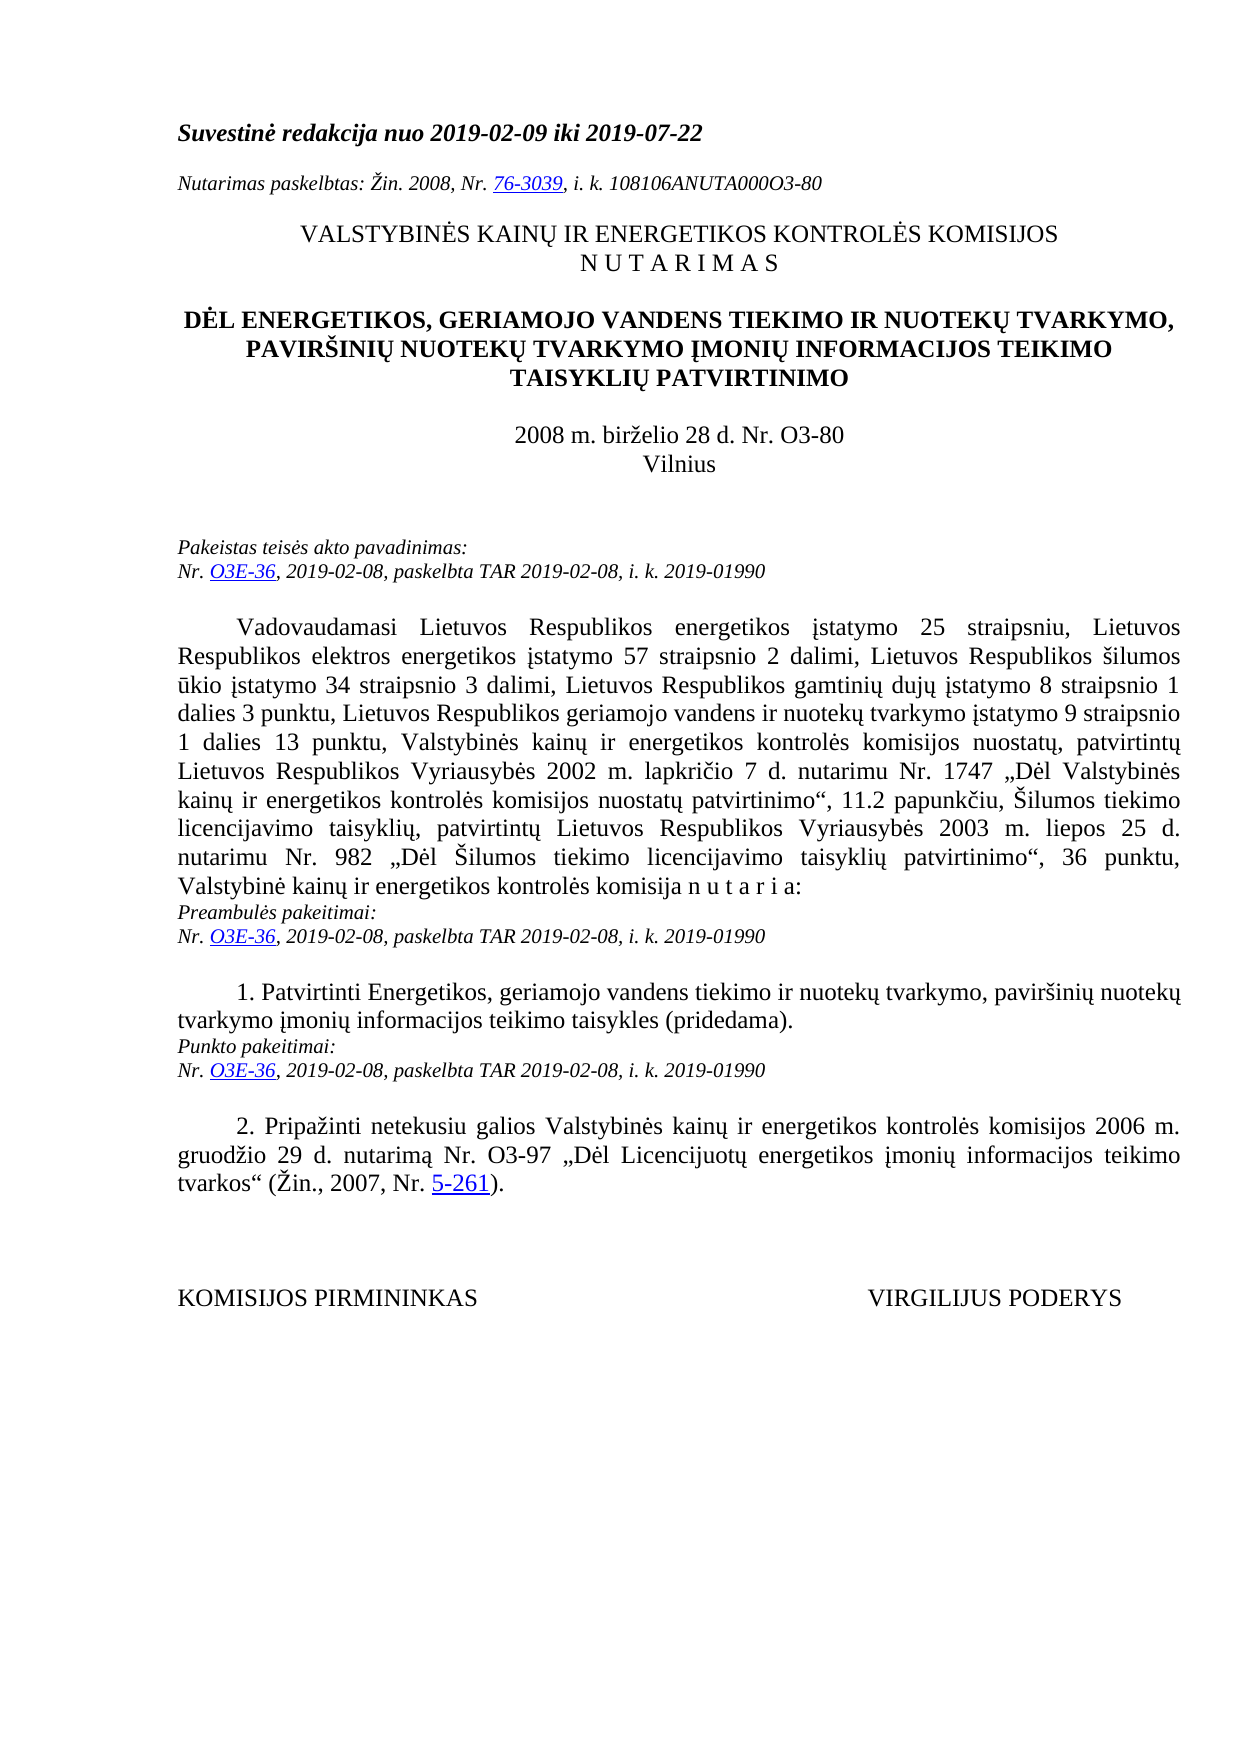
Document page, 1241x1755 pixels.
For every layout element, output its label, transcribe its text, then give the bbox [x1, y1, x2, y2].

text Punkto pakeitimai: [177, 1034, 1181, 1058]
text Preambulės pakeitimai: [177, 900, 1181, 924]
text Nr. O3E-36, 2019-02-08, paskelbta TAR 2019-02-08, i. k. 2019-01990 [177, 559, 1181, 583]
text Vilnius [177, 449, 1181, 478]
text Vadovaudamasi Lietuvos Respublikos energetikos įstatymo 25 straipsniu, Lietuvos Respublikos elektros energetikos įstatymo 57 straipsnio 2 dalimi, Lietuvos Respublikos šilumos ūkio įstatymo 34 straipsnio 3 dalimi, Lietuvos Respublikos gamtinių dujų įstatymo 8 straipsnio 1 dalies 3 punktu, Lietuvos Respublikos geriamojo vandens ir nuotekų tvarkymo įstatymo 9 straipsnio 1 dalies 13 punktu, Valstybinės kainų ir energetikos kontrolės komisijos nuostatų, patvirtintų Lietuvos Respublikos Vyriausybės 2002 m. lapkričio 7 d. nutarimu Nr. 1747 „Dėl Valstybinės kainų ir energetikos kontrolės komisijos nuostatų patvirtinimo“, 11.2 papunkčiu, Šilumos tiekimo licencijavimo taisyklių, patvirtintų Lietuvos Respublikos Vyriausybės 2003 m. liepos 25 d. nutarimu Nr. 982 „Dėl Šilumos tiekimo licencijavimo taisyklių patvirtinimo“, 36 punktu, Valstybinė kainų ir energetikos kontrolės komisija n u t a r i a: [177, 612, 1181, 900]
text 2. Pripažinti netekusiu galios Valstybinės kainų ir energetikos kontrolės komisijos 2006 m. gruodžio 29 d. nutarimą Nr. O3-97 „Dėl Licencijuotų energetikos įmonių informacijos teikimo tvarkos“ (Žin., 2007, Nr. 5-261). [177, 1111, 1181, 1197]
text 2008 m. birželio 28 d. Nr. O3-80 [177, 420, 1181, 449]
text Pakeistas teisės akto pavadinimas: [177, 535, 1181, 559]
text VALSTYBINĖS KAINŲ IR ENERGETIKOS KONTROLĖS KOMISIJOS [177, 219, 1181, 248]
text Suvestinė redakcija nuo 2019-02-09 iki 2019-07-22 [177, 118, 1181, 147]
text KOMISIJOS PIRMININKAS VIRGILIJUS PODERYS [177, 1283, 1181, 1312]
text DĖL ENERGETIKOS, GERIAMOJO VANDENS TIEKIMO IR NUOTEKŲ TVARKYMO, PAVIRŠINIŲ NUOTEKŲ TVARKYMO ĮMONIŲ INFORMACIJOS TEIKIMO TAISYKLIŲ PATVIRTINIMO [177, 305, 1181, 392]
text NUTARIMAS [177, 248, 1181, 277]
text Nr. O3E-36, 2019-02-08, paskelbta TAR 2019-02-08, i. k. 2019-01990 [177, 1058, 1181, 1082]
text 1. Patvirtinti Energetikos, geriamojo vandens tiekimo ir nuotekų tvarkymo, paviršinių nuotekų tvarkymo įmonių informacijos teikimo taisykles (pridedama). [177, 977, 1181, 1034]
text Nutarimas paskelbtas: Žin. 2008, Nr. 76-3039, i. k. 108106ANUTA000O3-80 [177, 171, 1181, 195]
text Nr. O3E-36, 2019-02-08, paskelbta TAR 2019-02-08, i. k. 2019-01990 [177, 924, 1181, 948]
